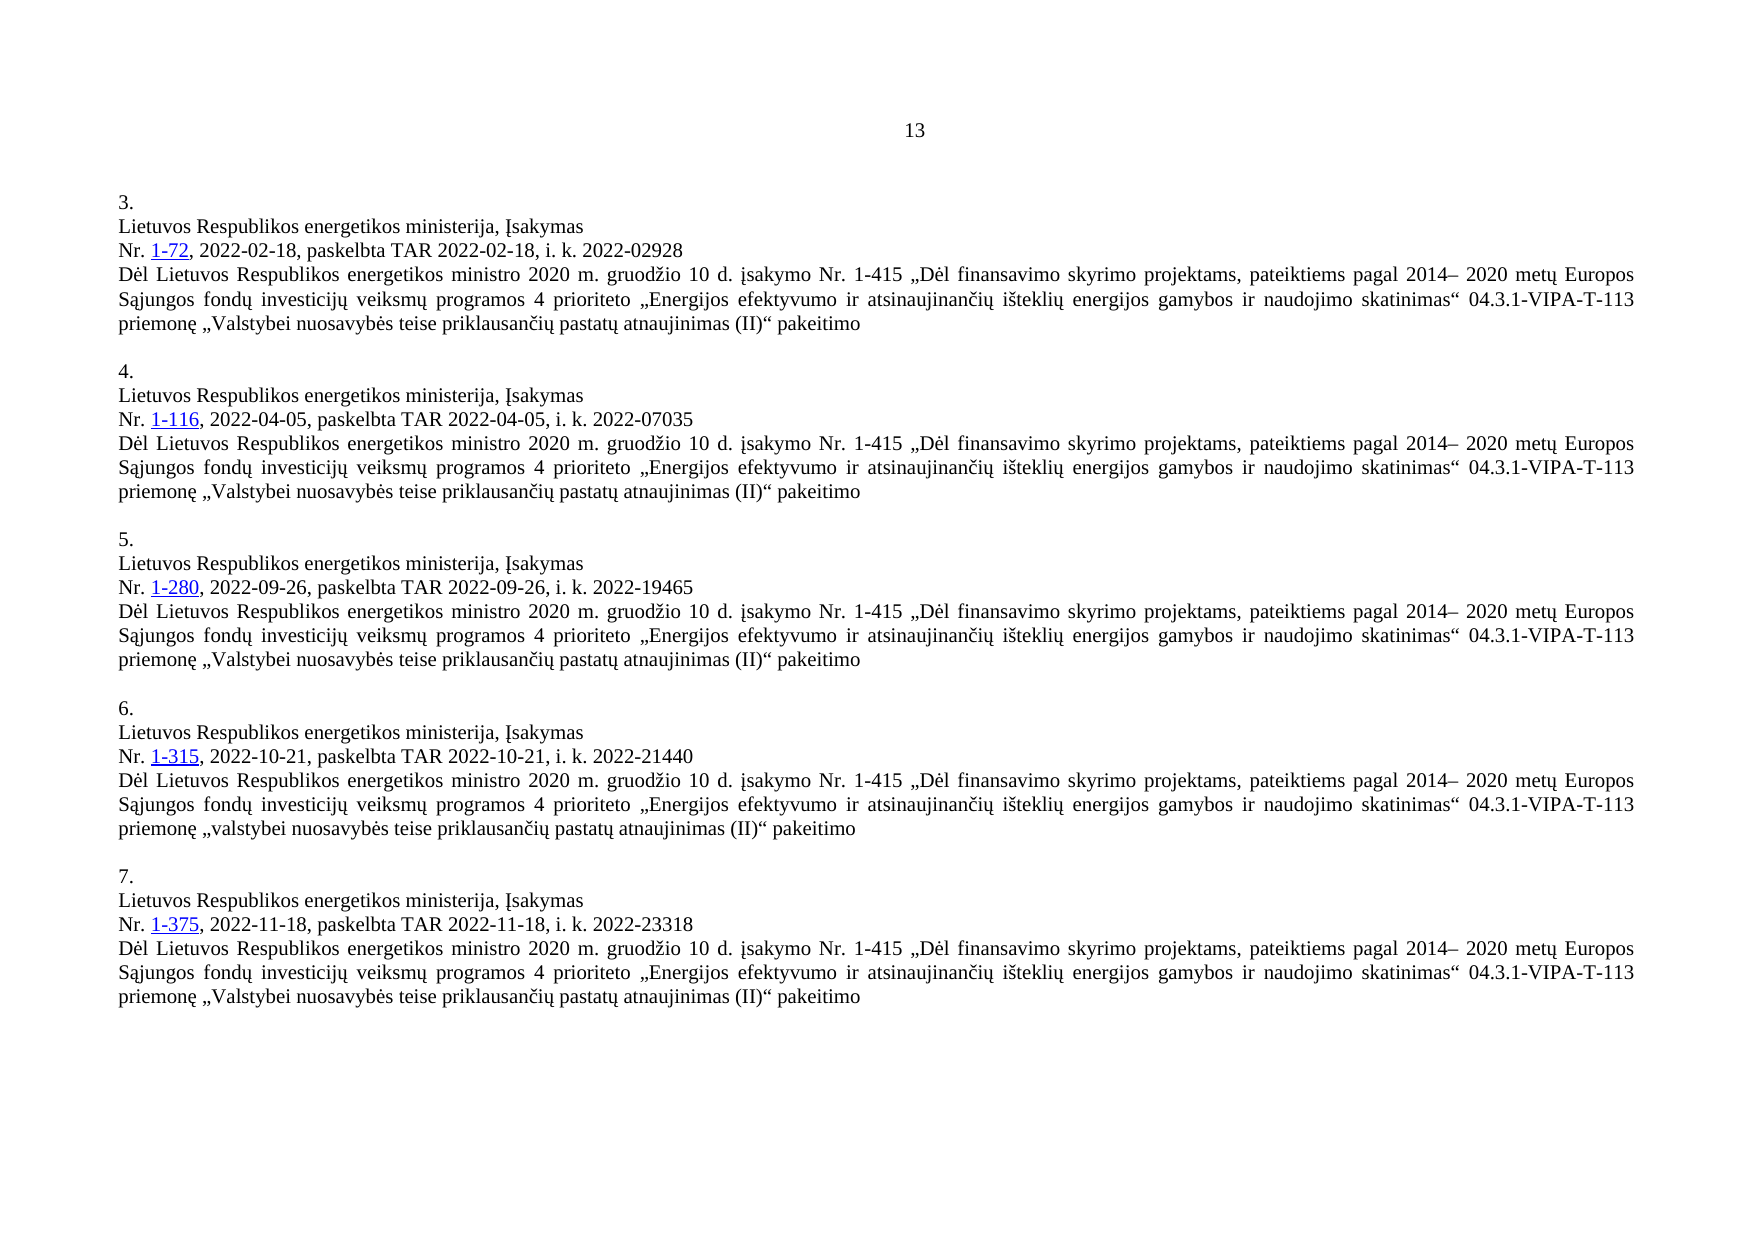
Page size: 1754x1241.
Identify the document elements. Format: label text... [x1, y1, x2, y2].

text Lietuvos Respublikos energetikos ministerija, Įsakymas [118, 214, 1636, 238]
text Lietuvos Respublikos energetikos ministerija, Įsakymas [118, 888, 1636, 912]
text Nr. 1-315, 2022-10-21, paskelbta TAR 2022-10-21, i. k. 2022-21440 [118, 744, 1636, 768]
text Nr. 1-116, 2022-04-05, paskelbta TAR 2022-04-05, i. k. 2022-07035 [118, 407, 1636, 431]
text Dėl Lietuvos Respublikos energetikos ministro 2020 m. gruodžio 10 d. įsakymo Nr. 1-415 „Dėl finansavimo skyrimo projektams, pateiktiems pagal 2014– 2020 metų Europos Sąjungos fondų investicijų veiksmų programos 4 prioriteto „Energijos efektyvumo ir atsinaujinančių išteklių energijos gamybos ir naudojimo skatinimas“ 04.3.1-VIPA-T-113 priemonę „Valstybei nuosavybės teise priklausančių pastatų atnaujinimas (II)“ pakeitimo [118, 936, 1636, 1008]
text Lietuvos Respublikos energetikos ministerija, Įsakymas [118, 383, 1636, 407]
text 7. [118, 864, 1636, 888]
text 5. [118, 527, 1636, 551]
text Dėl Lietuvos Respublikos energetikos ministro 2020 m. gruodžio 10 d. įsakymo Nr. 1-415 „Dėl finansavimo skyrimo projektams, pateiktiems pagal 2014– 2020 metų Europos Sąjungos fondų investicijų veiksmų programos 4 prioriteto „Energijos efektyvumo ir atsinaujinančių išteklių energijos gamybos ir naudojimo skatinimas“ 04.3.1-VIPA-T-113 priemonę „Valstybei nuosavybės teise priklausančių pastatų atnaujinimas (II)“ pakeitimo [118, 431, 1636, 503]
text Nr. 1-72, 2022-02-18, paskelbta TAR 2022-02-18, i. k. 2022-02928 [118, 238, 1636, 262]
text 6. [118, 696, 1636, 719]
text Dėl Lietuvos Respublikos energetikos ministro 2020 m. gruodžio 10 d. įsakymo Nr. 1-415 „Dėl finansavimo skyrimo projektams, pateiktiems pagal 2014– 2020 metų Europos Sąjungos fondų investicijų veiksmų programos 4 prioriteto „Energijos efektyvumo ir atsinaujinančių išteklių energijos gamybos ir naudojimo skatinimas“ 04.3.1-VIPA-T-113 priemonę „valstybei nuosavybės teise priklausančių pastatų atnaujinimas (II)“ pakeitimo [118, 768, 1636, 840]
text Nr. 1-280, 2022-09-26, paskelbta TAR 2022-09-26, i. k. 2022-19465 [118, 575, 1636, 599]
text Nr. 1-375, 2022-11-18, paskelbta TAR 2022-11-18, i. k. 2022-23318 [118, 912, 1636, 936]
text 3. [118, 190, 1636, 214]
text Dėl Lietuvos Respublikos energetikos ministro 2020 m. gruodžio 10 d. įsakymo Nr. 1-415 „Dėl finansavimo skyrimo projektams, pateiktiems pagal 2014– 2020 metų Europos Sąjungos fondų investicijų veiksmų programos 4 prioriteto „Energijos efektyvumo ir atsinaujinančių išteklių energijos gamybos ir naudojimo skatinimas“ 04.3.1-VIPA-T-113 priemonę „Valstybei nuosavybės teise priklausančių pastatų atnaujinimas (II)“ pakeitimo [118, 262, 1636, 334]
text Lietuvos Respublikos energetikos ministerija, Įsakymas [118, 719, 1636, 744]
text Lietuvos Respublikos energetikos ministerija, Įsakymas [118, 551, 1636, 575]
text Dėl Lietuvos Respublikos energetikos ministro 2020 m. gruodžio 10 d. įsakymo Nr. 1-415 „Dėl finansavimo skyrimo projektams, pateiktiems pagal 2014– 2020 metų Europos Sąjungos fondų investicijų veiksmų programos 4 prioriteto „Energijos efektyvumo ir atsinaujinančių išteklių energijos gamybos ir naudojimo skatinimas“ 04.3.1-VIPA-T-113 priemonę „Valstybei nuosavybės teise priklausančių pastatų atnaujinimas (II)“ pakeitimo [118, 599, 1636, 671]
text 4. [118, 359, 1636, 383]
